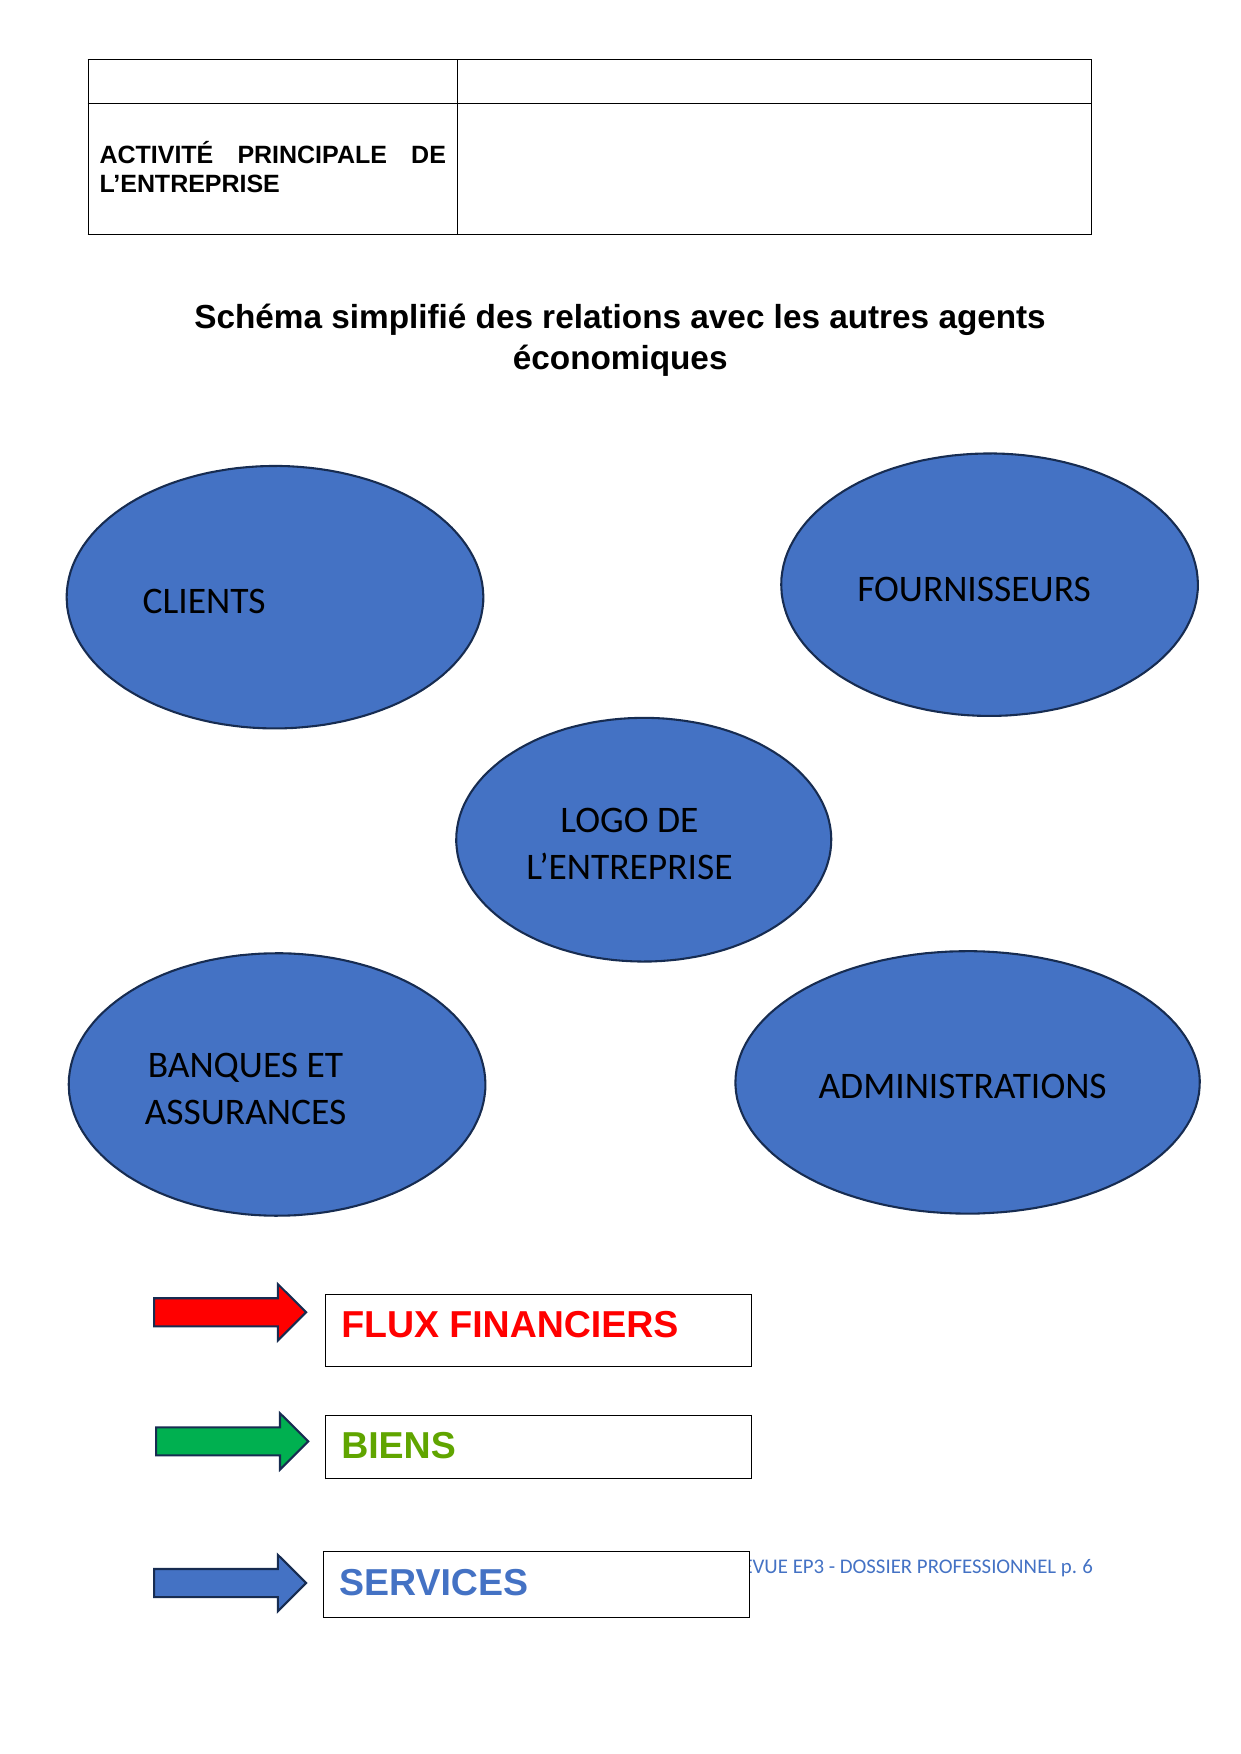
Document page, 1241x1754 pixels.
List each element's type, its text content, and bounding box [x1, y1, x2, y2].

text SERVICES [339, 1560, 734, 1603]
table_cell [458, 104, 1091, 234]
table_header [458, 60, 1091, 103]
table_header [89, 60, 457, 103]
text BIENS [341, 1423, 736, 1466]
table_cell ACTIVITÉ PRINCIPALE DE L’ENTREPRISE [89, 104, 457, 234]
text FLUX FINANCIERS [341, 1303, 736, 1346]
text Schéma simplifié des relations avec les autres agents économiques [148, 297, 1092, 376]
